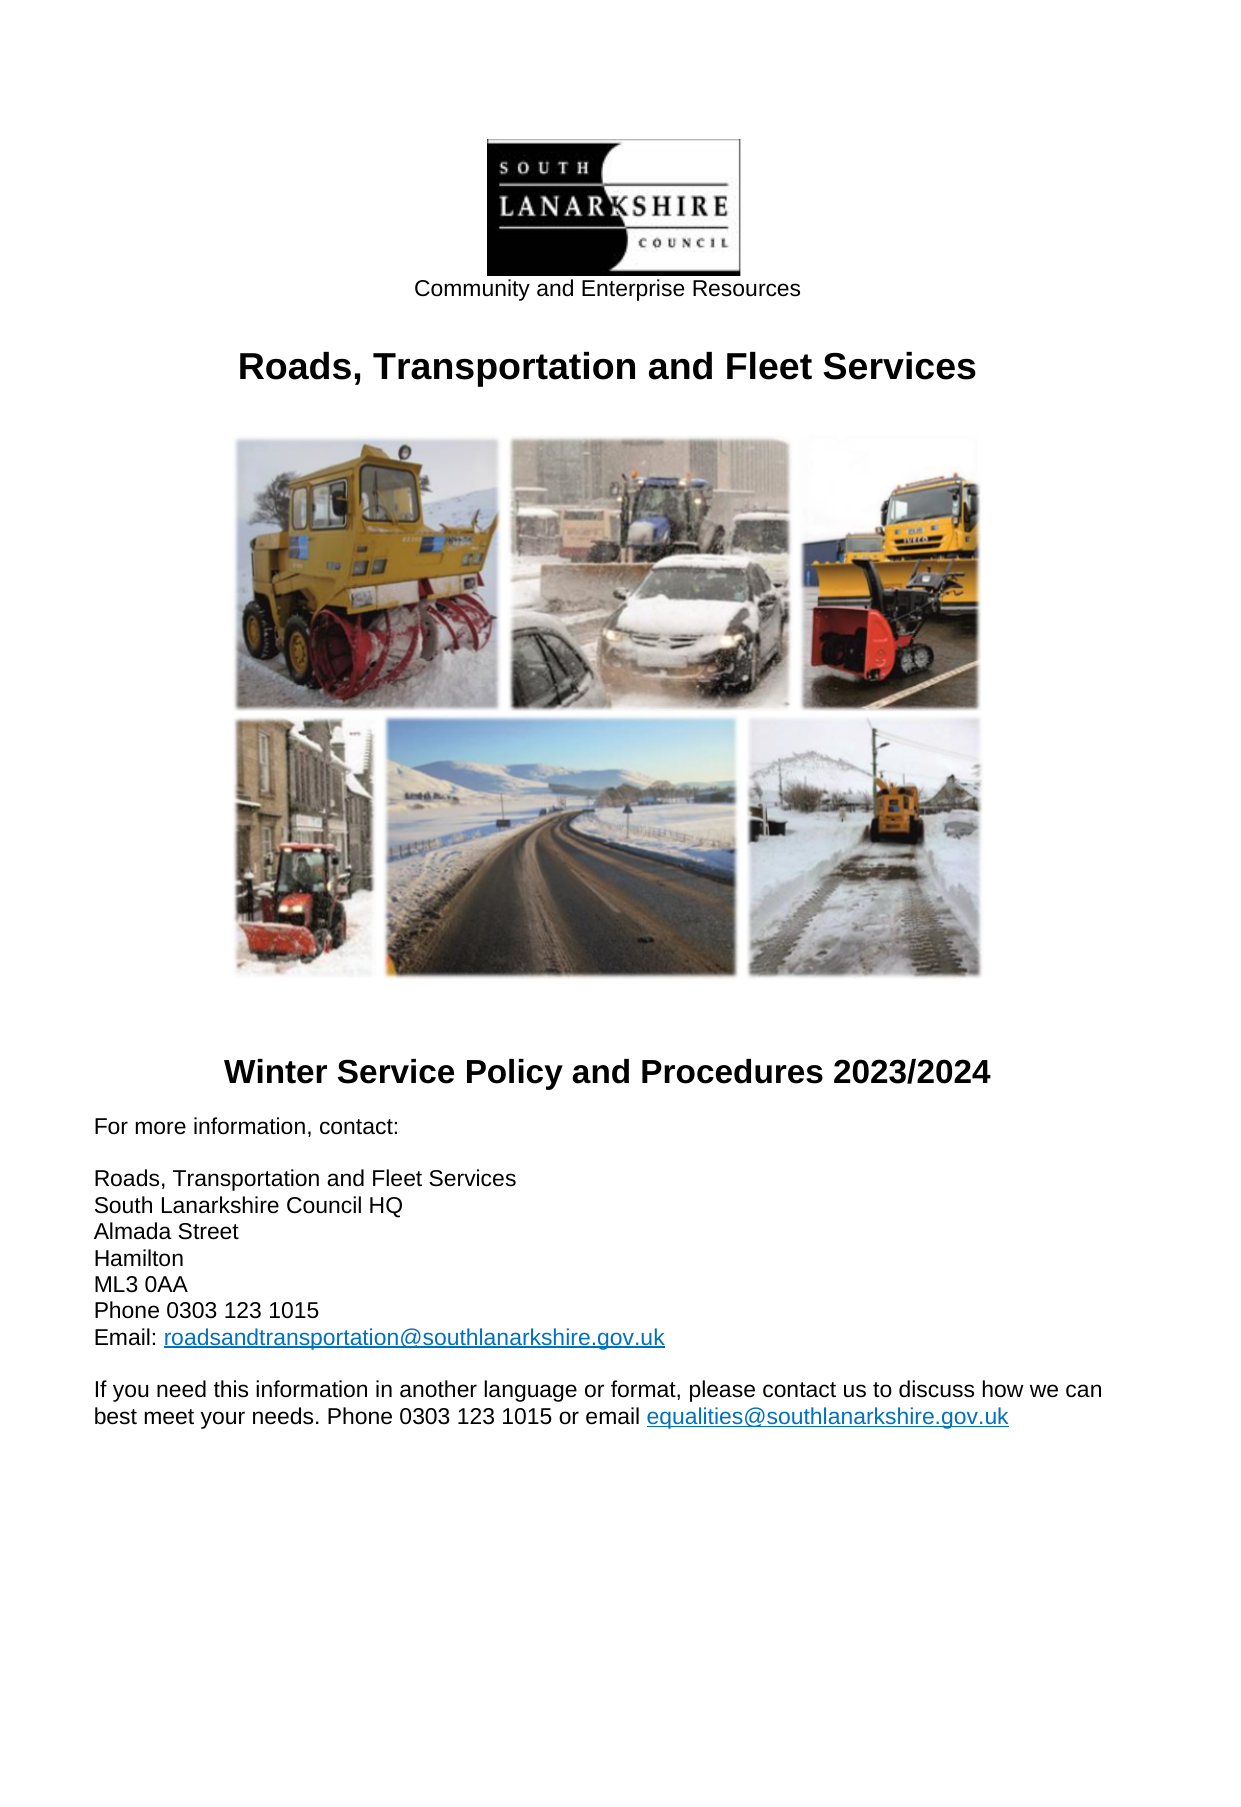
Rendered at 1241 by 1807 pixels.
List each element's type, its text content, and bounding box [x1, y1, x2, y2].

text Email: roadsandtransportation@southlanarkshire.gov.uk [93, 1323, 1121, 1350]
text Roads, Transportation and Fleet Services [93, 1165, 1121, 1192]
text Hamilton [93, 1244, 1121, 1271]
text Almada Street [93, 1218, 1121, 1244]
subtitle Winter Service Policy and Procedures 2023/2024 [93, 1052, 1121, 1091]
text Phone 0303 123 1015 [93, 1297, 1121, 1323]
text If you need this information in another language or format, please contact us to discuss how we can best meet your needs. Phone 0303 123 1015 or email equalities@southlanarkshire.gov.uk [93, 1376, 1121, 1429]
text South Lanarkshire Council HQ [93, 1192, 1121, 1218]
text Community and Enterprise Resources [93, 275, 1121, 301]
text ML3 0AA [93, 1271, 1121, 1297]
text Roads, Transportation and Fleet Services [93, 344, 1121, 388]
text For more information, contact: [93, 1113, 1121, 1139]
